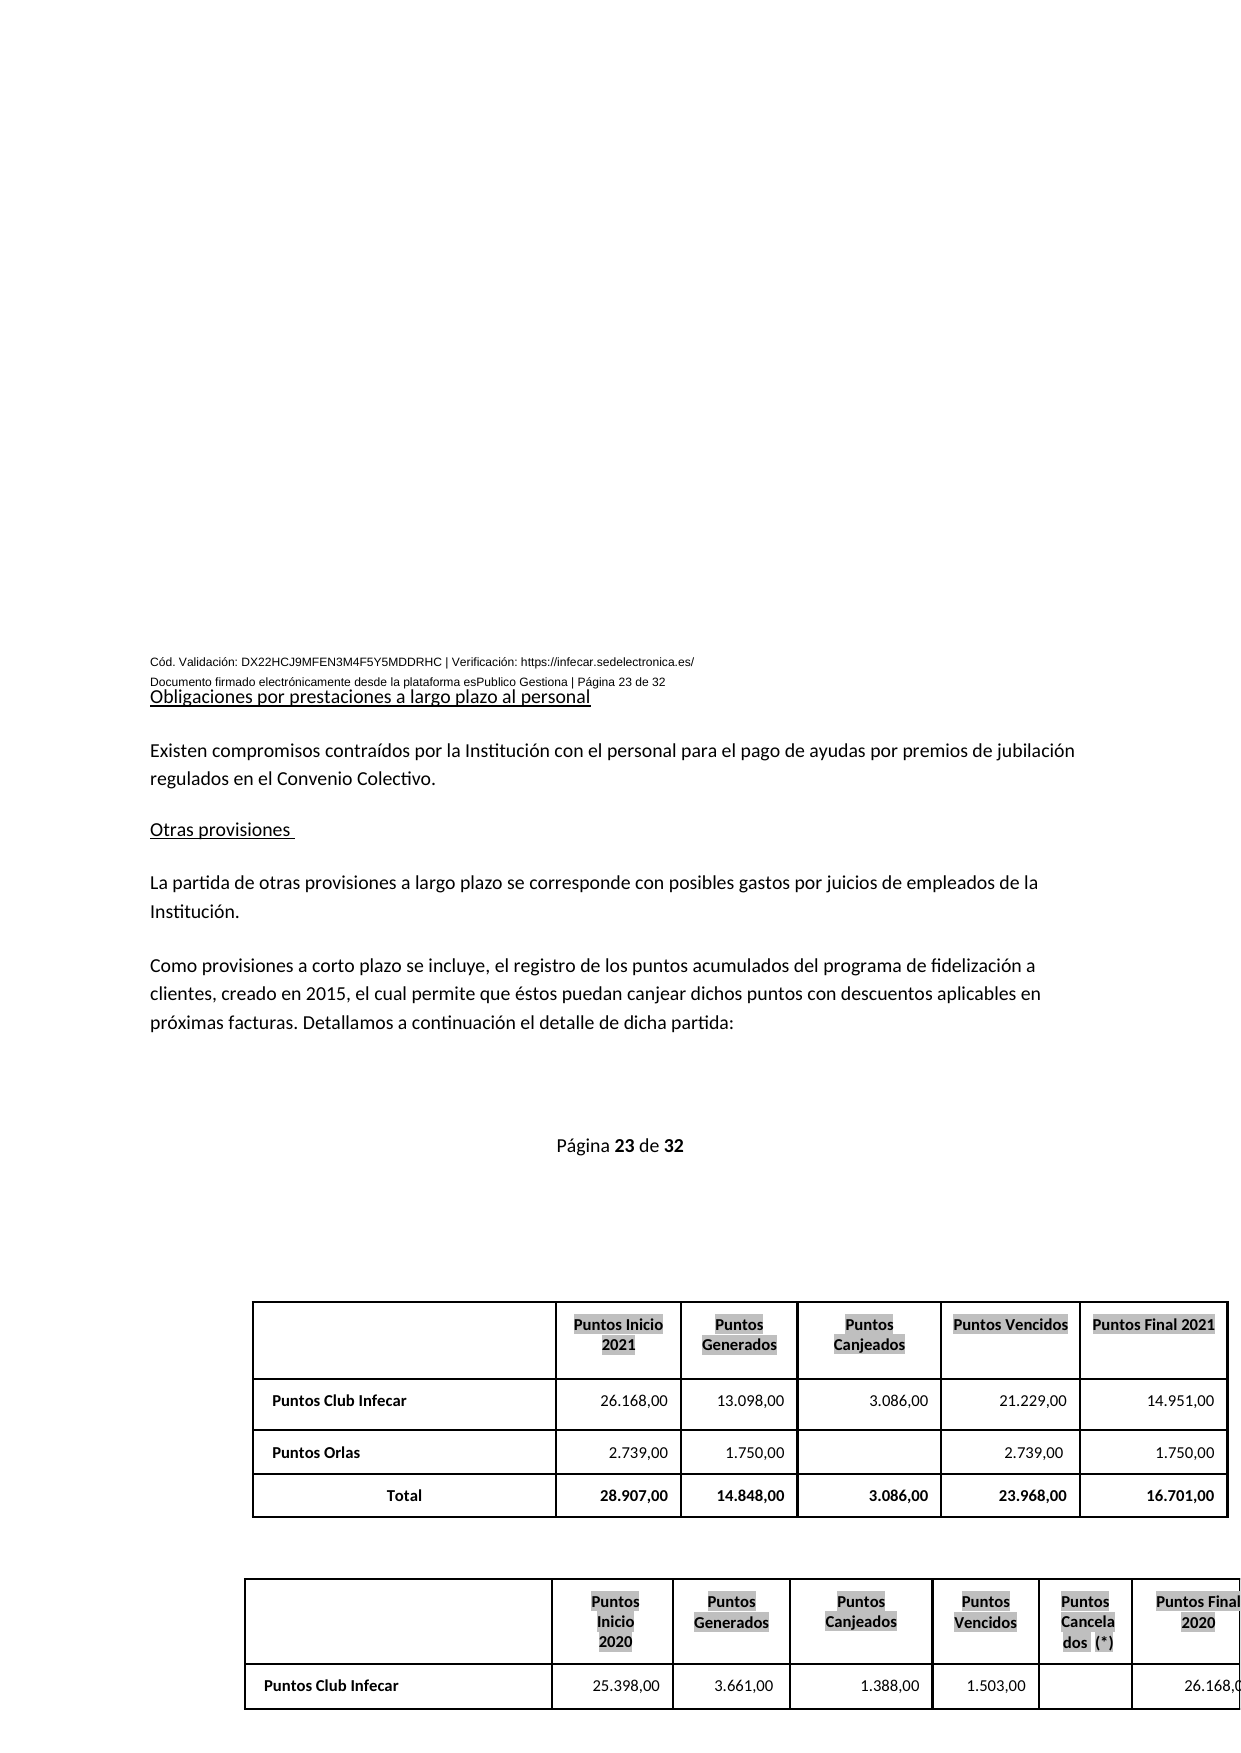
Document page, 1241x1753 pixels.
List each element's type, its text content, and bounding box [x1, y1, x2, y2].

table_header Puntos Vencidos [942, 1303, 1079, 1378]
table_cell Puntos Club Infecar [254, 1380, 555, 1429]
picture [91, 0, 150, 646]
table_cell Puntos Orlas [254, 1431, 555, 1473]
table_cell 26.168,00 [557, 1380, 680, 1429]
table_cell 25.398,00 [553, 1665, 672, 1708]
table_cell 13.098,00 [682, 1380, 796, 1429]
table_cell 1.388,00 [791, 1665, 931, 1708]
table_cell 2.739,00 [557, 1431, 680, 1473]
table_cell 1.750,00 [682, 1431, 796, 1473]
table_header Puntos Final 2021 [1081, 1303, 1226, 1378]
table_cell Total [254, 1475, 555, 1516]
table_cell [1040, 1665, 1131, 1708]
table_cell 2.739,00 [942, 1431, 1079, 1473]
table_header Puntos Inicio 2020 [553, 1580, 672, 1663]
table_cell Puntos Club Infecar [246, 1665, 551, 1708]
text Existen compromisos contraídos por la Institución con el personal para el pago de ayudas por premios de jubilación regulados en el Convenio Colectivo. [150, 738, 1090, 790]
table_header [254, 1303, 555, 1378]
table_cell [799, 1431, 940, 1473]
picture [230, 1157, 550, 1302]
table_header Puntos Generados [682, 1303, 796, 1378]
table_cell 23.968,00 [942, 1475, 1079, 1516]
text Página 23 de 32 [150, 1133, 1090, 1157]
table_cell 1.503,00 [934, 1665, 1038, 1708]
text Otras provisiones [150, 821, 1090, 841]
table_cell 14.951,00 [1081, 1380, 1226, 1429]
table_cell 3.086,00 [799, 1475, 940, 1516]
table_cell 21.229,00 [942, 1380, 1079, 1429]
table_cell 14.848,00 [682, 1475, 796, 1516]
table_cell 28.907,00 [557, 1475, 680, 1516]
text Obligaciones por prestaciones a largo plazo al personal [150, 688, 1090, 708]
table_header Puntos Cancelados (*) [1040, 1580, 1131, 1663]
text Documento firmado electrónicamente desde la plataforma esPublico Gestiona | Página 23 de 32 [150, 668, 1090, 688]
table_cell 3.661,00 [674, 1665, 789, 1708]
table_header Puntos Canjeados [791, 1580, 931, 1663]
table_header Puntos Final 2020 [1133, 1580, 1239, 1663]
text La partida de otras provisiones a largo plazo se corresponde con posibles gastos por juicios de empleados de la Institución. [150, 871, 1090, 923]
table_cell 26.168,00 [1133, 1665, 1239, 1708]
table_header Puntos Generados [674, 1580, 789, 1663]
table_header Puntos Canjeados [799, 1303, 940, 1378]
table_header Puntos Inicio 2021 [557, 1303, 680, 1378]
table_header Puntos Vencidos [934, 1580, 1038, 1663]
table_cell 16.701,00 [1081, 1475, 1226, 1516]
table_cell 1.750,00 [1081, 1431, 1226, 1473]
text Cód. Validación: DX22HCJ9MFEN3M4F5Y5MDDRHC | Verificación: https://infecar.sedelectronica.es/ [150, 0, 1090, 668]
table_cell 3.086,00 [799, 1380, 940, 1429]
text Como provisiones a corto plazo se incluye, el registro de los puntos acumulados del programa de fidelización a clientes, creado en 2015, el cual permite que éstos puedan canjear dichos puntos con descuentos aplicables en próximas facturas. Detallamos a continuación el detalle de dicha partida: [150, 953, 1090, 1034]
table_header [246, 1580, 551, 1663]
